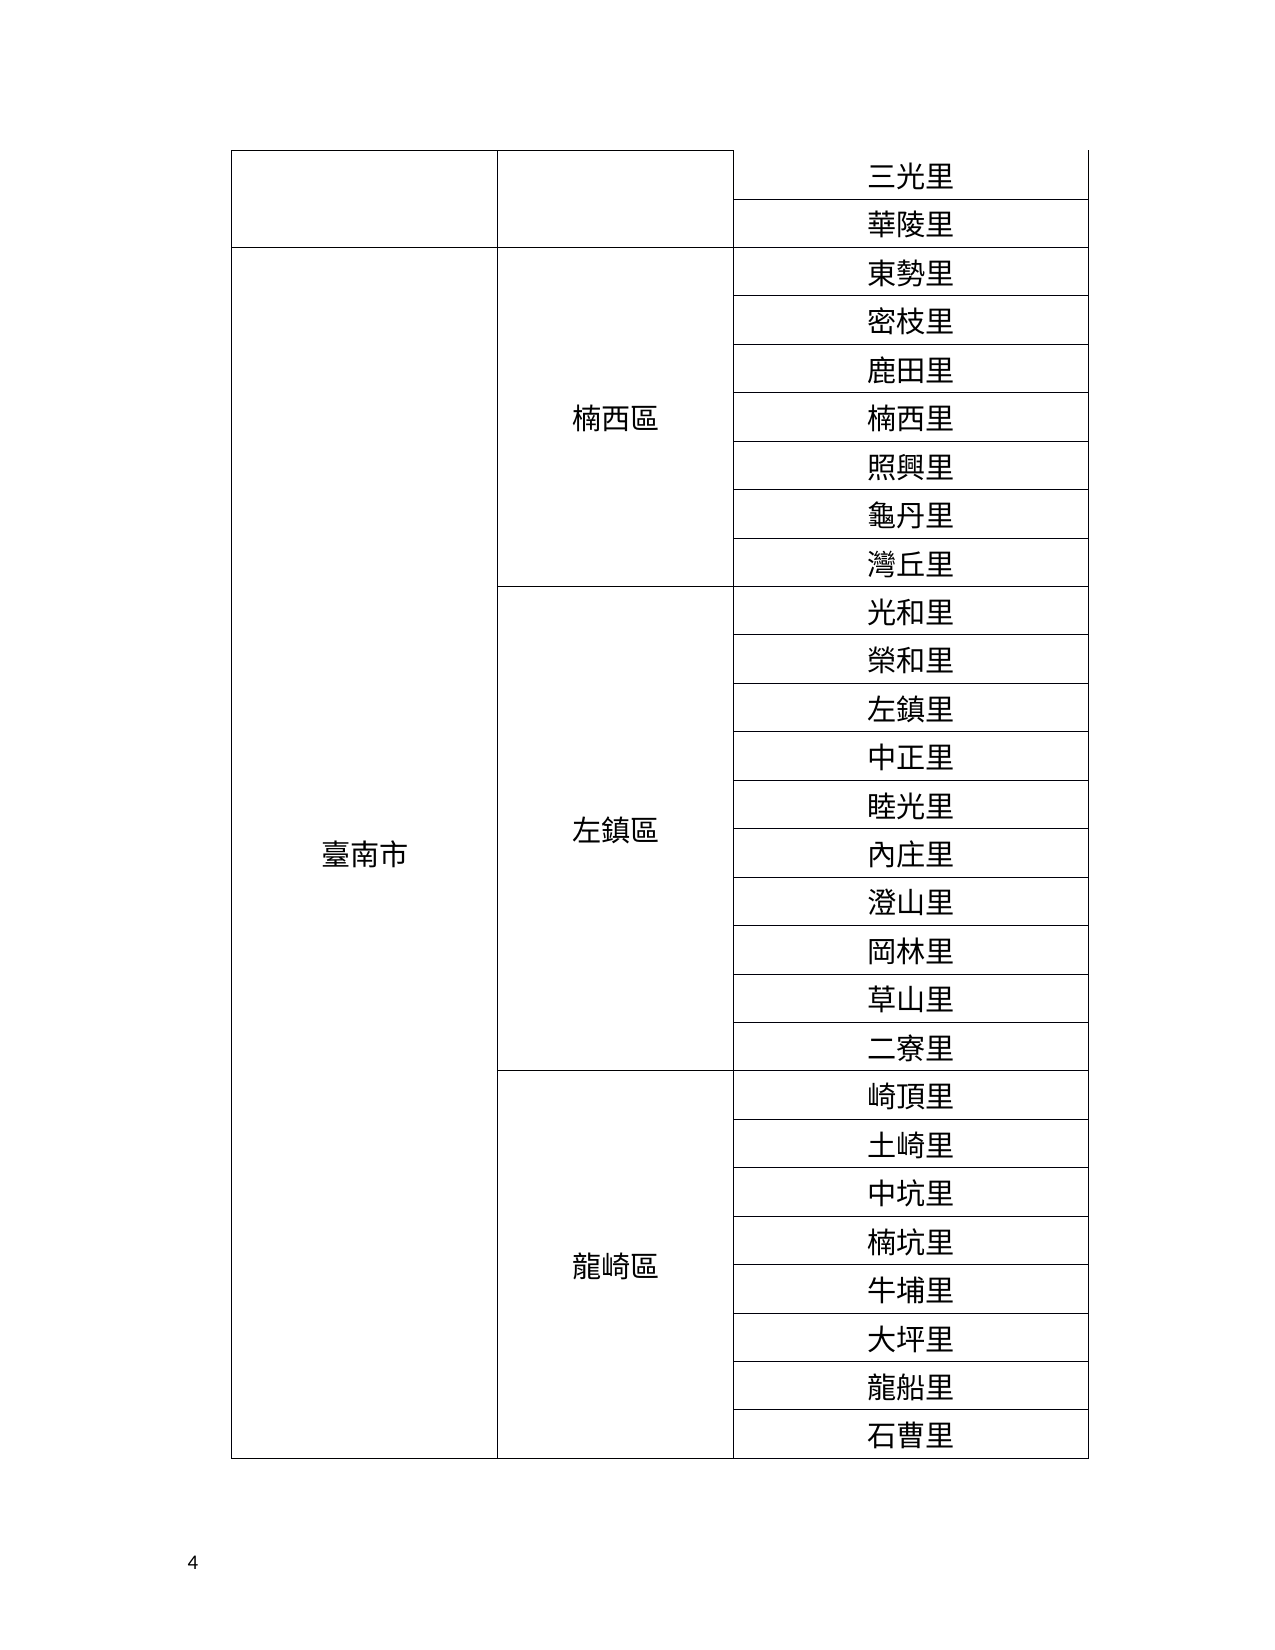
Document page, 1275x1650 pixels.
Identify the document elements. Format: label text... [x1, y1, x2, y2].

table_cell 榮和里 [734, 635, 1088, 683]
table_cell 光和里 [734, 587, 1088, 634]
table_cell 二寮里 [734, 1023, 1088, 1070]
table_cell 東勢里 [734, 248, 1088, 295]
table_cell 大坪里 [734, 1314, 1088, 1361]
table_cell 三光里 [734, 150, 1088, 198]
table_cell [498, 151, 733, 247]
table_cell 中坑里 [734, 1168, 1088, 1216]
table_cell 石曹里 [734, 1410, 1088, 1458]
table_cell 睦光里 [734, 781, 1088, 828]
table_cell 澄山里 [734, 878, 1088, 925]
table_cell 崎頂里 [734, 1071, 1088, 1119]
table_cell [232, 151, 497, 247]
table_cell 華陵里 [734, 200, 1088, 247]
table_cell 牛埔里 [734, 1265, 1088, 1312]
table_cell 龜丹里 [734, 490, 1088, 537]
table_cell 左鎮里 [734, 684, 1088, 731]
table_cell 楠西里 [734, 393, 1088, 441]
table_cell 左鎮區 [498, 587, 733, 1070]
table_cell 密枝里 [734, 296, 1088, 344]
table_cell 草山里 [734, 975, 1088, 1022]
table_cell 內庄里 [734, 829, 1088, 877]
table_cell 楠西區 [498, 248, 733, 586]
table_cell 岡林里 [734, 926, 1088, 973]
table_cell 龍崎區 [498, 1071, 733, 1458]
table_cell 楠坑里 [734, 1217, 1088, 1264]
table_cell 灣丘里 [734, 539, 1088, 586]
table_cell 臺南市 [232, 248, 497, 1458]
table_cell 照興里 [734, 442, 1088, 489]
table_cell 龍船里 [734, 1362, 1088, 1409]
table_cell 土崎里 [734, 1120, 1088, 1167]
table_cell 中正里 [734, 732, 1088, 780]
table_cell 鹿田里 [734, 345, 1088, 392]
